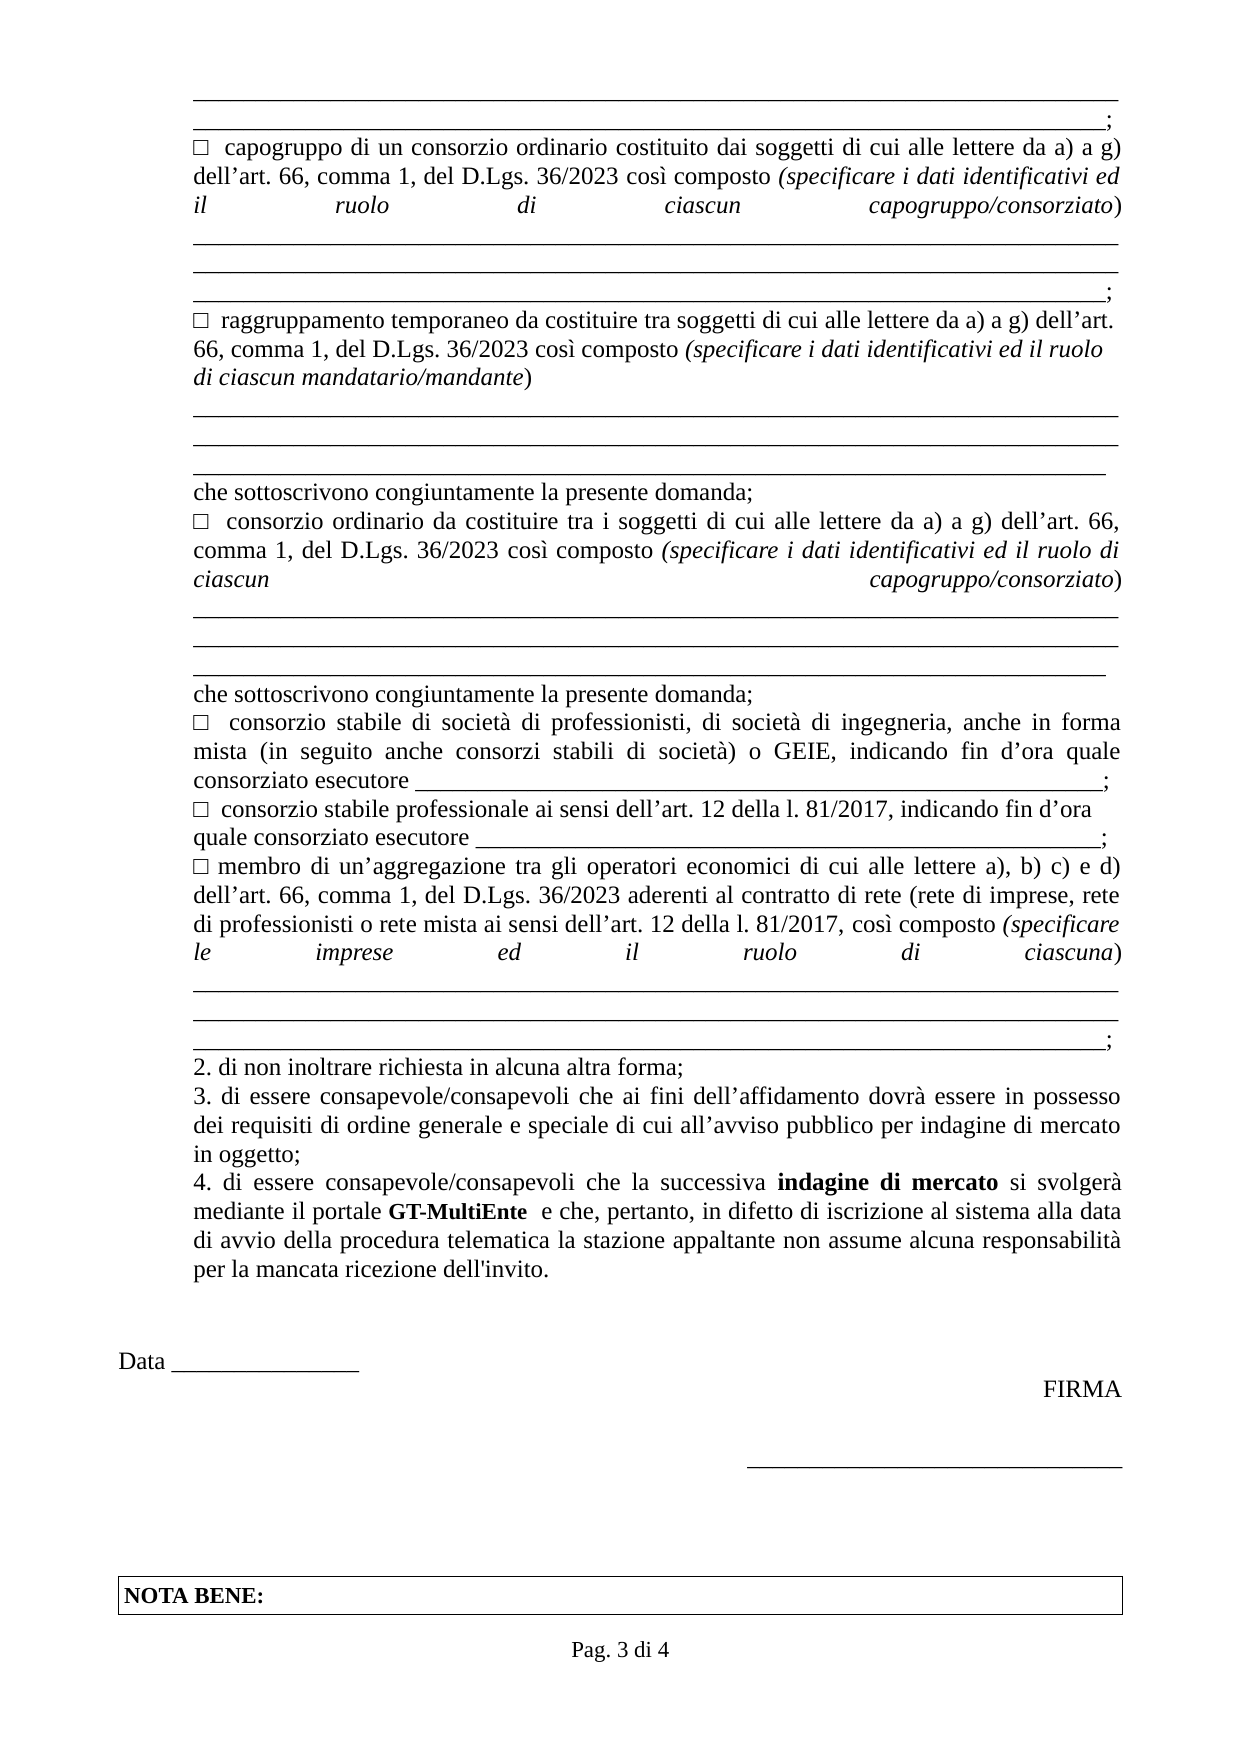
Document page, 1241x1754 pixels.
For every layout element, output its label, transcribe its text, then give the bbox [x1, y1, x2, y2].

table_header NOTA BENE: la presente istanza deve essere sottoscritta digitalmente dal legale rappresentante dell’operatore economico; deve essere allegata, nel caso in cui venga sottoscritta da un procuratore, copia conforme all’originale della procura oppure, nel solo caso in cui dalla visura camerale del concorrente risulti l’indicazione espressa dei poteri rappresentativi conferiti, la dichiarazione sostitutiva resa dal procuratore attestante la sussistenza e l’ambito dei poteri rappresentativi stessi. [119, 1577, 1122, 1614]
list ___________________________________________________________________________________________________________________________________________________; [193, 75, 1122, 132]
text Data _______________ [118, 1346, 1122, 1374]
list □ consorzio stabile di società di professionisti, di società di ingegneria, anche in forma mista (in seguito anche consorzi stabili di società) o GEIE, indicando fin d’ora quale consorziato esecutore _______________________________________________________; [193, 707, 1122, 794]
list □ consorzio stabile professionale ai sensi dell’art. 12 della l. 81/2017, indicando fin d’ora quale consorziato esecutore __________________________________________________; [193, 794, 1122, 851]
list 3. di essere consapevole/consapevoli che ai fini dell’affidamento dovrà essere in possesso dei requisiti di ordine generale e speciale di cui all’avviso pubblico per indagine di mercato in oggetto; [193, 1081, 1122, 1167]
list che sottoscrivono congiuntamente la presente domanda; [193, 679, 1122, 707]
text ______________________________ [532, 1442, 1122, 1470]
list 4. di essere consapevole/consapevoli che la successiva indagine di mercato si svolgerà mediante il portale GT-MultiEnte e che, pertanto, in difetto di iscrizione al sistema alla data di avvio della procedura telematica la stazione appaltante non assume alcuna responsabilità per la mancata ricezione dell'invito. [193, 1167, 1122, 1282]
list □ membro di un’aggregazione tra gli operatori economici di cui alle lettere a), b) c) e d) dell’art. 66, comma 1, del D.Lgs. 36/2023 aderenti al contratto di rete (rete di imprese, rete di professionisti o rete mista ai sensi dell’art. 12 della l. 81/2017, così composto (specificare le imprese ed il ruolo di ciascuna) _____________________________________________________________________________________________________________________________________________________________________________________________________________________________;2. di non inoltrare richiesta in alcuna altra forma; [193, 851, 1122, 1081]
list □ raggruppamento temporaneo da costituire tra soggetti di cui alle lettere da a) a g) dell’art. 66, comma 1, del D.Lgs. 36/2023 così composto (specificare i dati identificativi ed il ruolo di ciascun mandatario/mandante) _____________________________________________________________________________________________________________________________________________________________________________________________________________________________ [193, 305, 1122, 477]
list □ consorzio ordinario da costituire tra i soggetti di cui alle lettere da a) a g) dell’art. 66, comma 1, del D.Lgs. 36/2023 così composto (specificare i dati identificativi ed il ruolo di ciascun capogruppo/consorziato) _____________________________________________________________________________________________________________________________________________________________________________________________________________________________ [193, 506, 1122, 679]
list che sottoscrivono congiuntamente la presente domanda; [193, 477, 1122, 506]
text FIRMA [118, 1374, 1122, 1403]
list □ capogruppo di un consorzio ordinario costituito dai soggetti di cui alle lettere da a) a g) dell’art. 66, comma 1, del D.Lgs. 36/2023 così composto (specificare i dati identificativi ed il ruolo di ciascun capogruppo/consorziato) _____________________________________________________________________________________________________________________________________________________________________________________________________________________________; [193, 132, 1122, 305]
